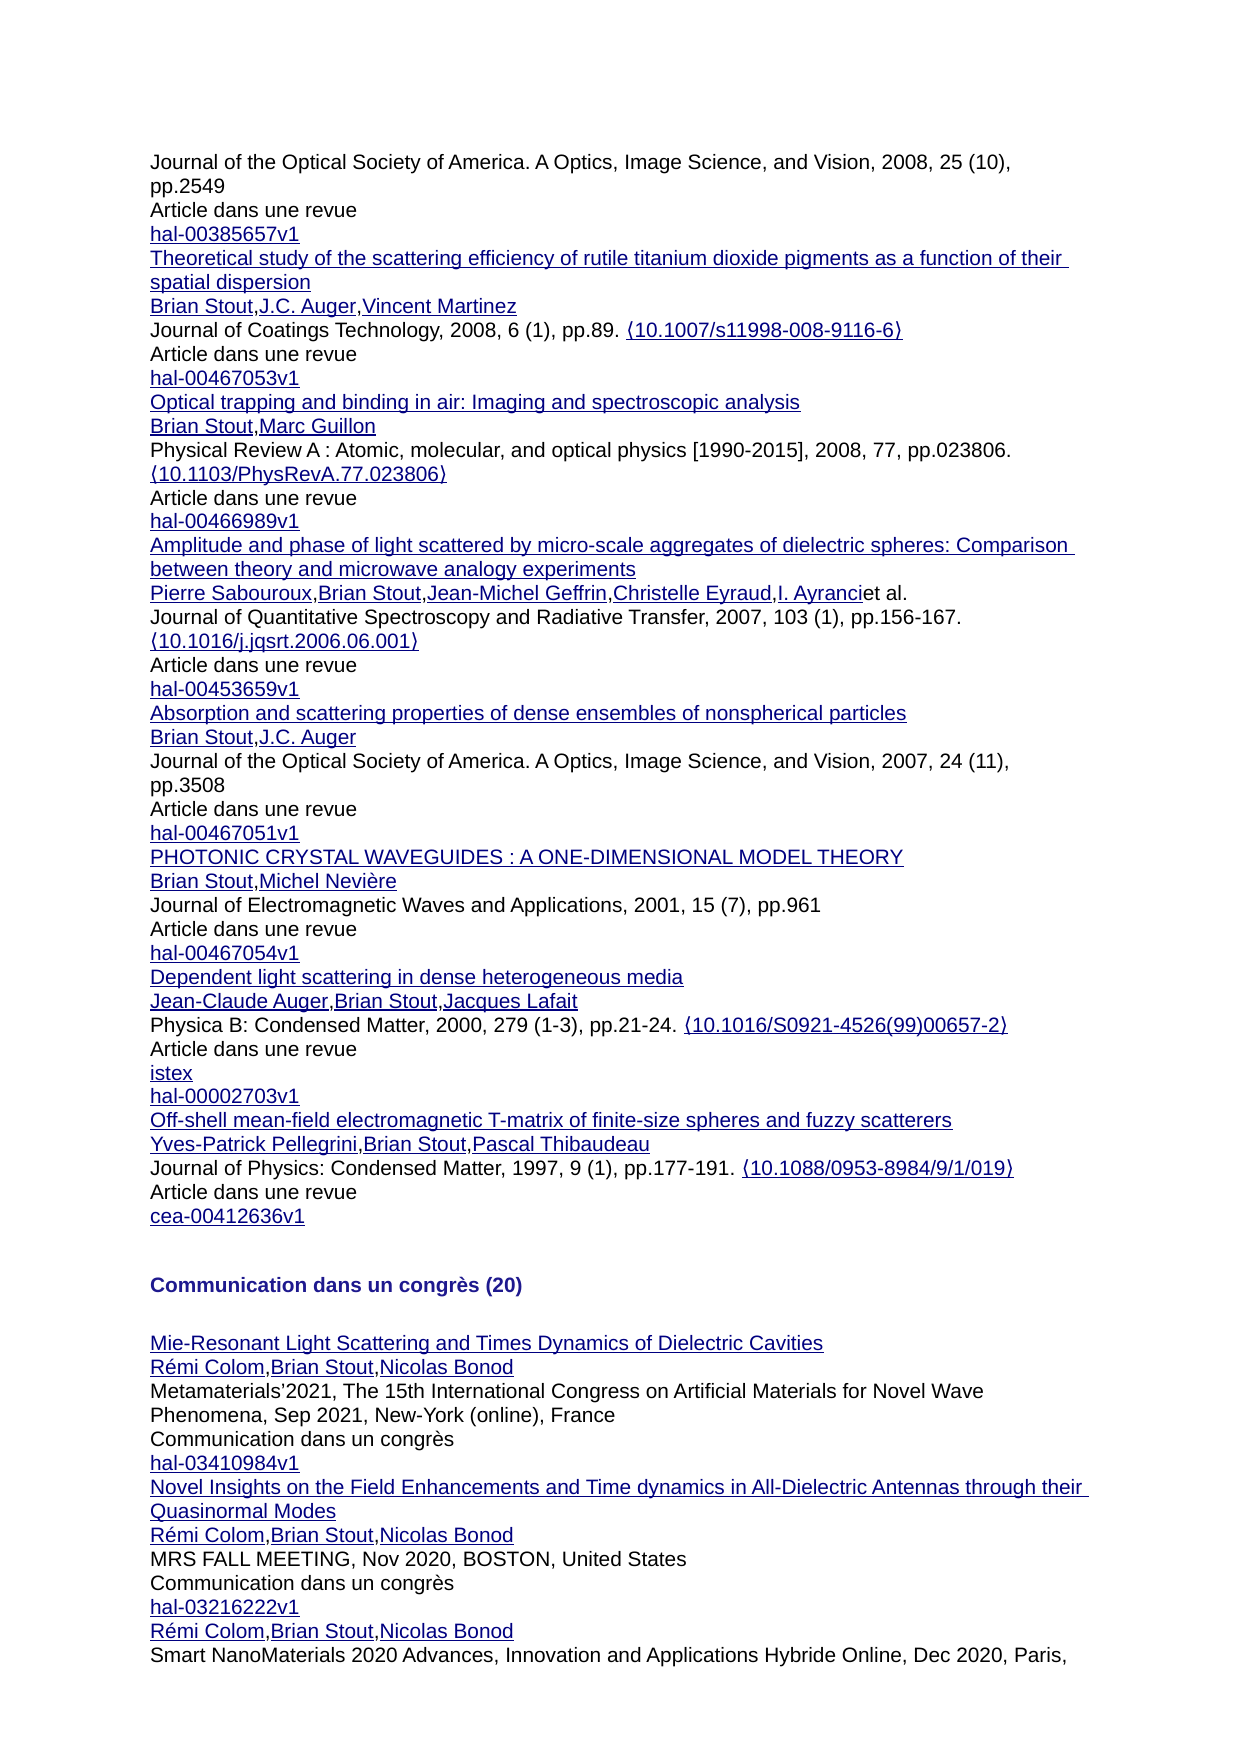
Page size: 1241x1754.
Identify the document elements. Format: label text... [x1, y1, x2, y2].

table_cell Amplitude and phase of light scattered by micro-scale aggregates of dielectric spheres: Comparison between theory and microwave analogy experiments Pierre Sabouroux,Brian Stout,Jean-Michel Geffrin,Christelle Eyraud,I. Ayranciet al. Journal of Quantitative Spectroscopy and Radiative Transfer, 2007, 103 (1), pp.156-167. ⟨10.1016/j.jqsrt.2006.06.001⟩ Article dans une revue hal-00453659v1 [150, 533, 1090, 701]
table_cell Optical trapping and binding in air: Imaging and spectroscopic analysis Brian Stout,Marc Guillon Physical Review A : Atomic, molecular, and optical physics [1990-2015], 2008, 77, pp.023806. ⟨10.1103/PhysRevA.77.023806⟩ Article dans une revue hal-00466989v1 [150, 390, 1090, 533]
table_cell Light Scattering Anomalies Analyzed Through the Eigen-Frequencies of Mie Scatterers Rémi Colom,Brian Stout,Nicolas Bonod Smart NanoMaterials 2020 Advances, Innovation and Applications Hybride Online, Dec 2020, Paris, France Communication dans un congrès hal-03216228v1 [150, 1619, 1090, 1667]
subtitle Communication dans un congrès (20) [150, 1273, 1090, 1297]
table_header Mie-Resonant Light Scattering and Times Dynamics of Dielectric Cavities Rémi Colom,Brian Stout,Nicolas Bonod Metamaterials’2021, The 15th International Congress on Artificial Materials for Novel Wave Phenomena, Sep 2021, New-York (online), France Communication dans un congrès hal-03410984v1 [150, 1331, 1090, 1475]
table_cell Theoretical study of the scattering efficiency of rutile titanium dioxide pigments as a function of their spatial dispersion Brian Stout,J.C. Auger,Vincent Martinez Journal of Coatings Technology, 2008, 6 (1), pp.89. ⟨10.1007/s11998-008-9116-6⟩ Article dans une revue hal-00467053v1 [150, 246, 1090, 389]
table_cell Journal of the Optical Society of America. A Optics, Image Science, and Vision, 2008, 25 (10), pp.2549 Article dans une revue hal-00385657v1 [150, 150, 1090, 246]
table_cell Novel Insights on the Field Enhancements and Time dynamics in All-Dielectric Antennas through their Quasinormal Modes Rémi Colom,Brian Stout,Nicolas Bonod MRS FALL MEETING, Nov 2020, BOSTON, United States Communication dans un congrès hal-03216222v1 [150, 1475, 1090, 1619]
table_cell Absorption and scattering properties of dense ensembles of nonspherical particles Brian Stout,J.C. Auger Journal of the Optical Society of America. A Optics, Image Science, and Vision, 2007, 24 (11), pp.3508 Article dans une revue hal-00467051v1 [150, 701, 1090, 845]
table_cell Off-shell mean-ﬁeld electromagnetic T-matrix of ﬁnite-size spheres and fuzzy scatterers Yves-Patrick Pellegrini,Brian Stout,Pascal Thibaudeau Journal of Physics: Condensed Matter, 1997, 9 (1), pp.177-191. ⟨10.1088/0953-8984/9/1/019⟩ Article dans une revue cea-00412636v1 [150, 1108, 1090, 1228]
table_cell PHOTONIC CRYSTAL WAVEGUIDES : A ONE-DIMENSIONAL MODEL THEORY Brian Stout,Michel Nevière Journal of Electromagnetic Waves and Applications, 2001, 15 (7), pp.961 Article dans une revue hal-00467054v1 [150, 845, 1090, 964]
table_cell Dependent light scattering in dense heterogeneous media Jean-Claude Auger,Brian Stout,Jacques Lafait Physica B: Condensed Matter, 2000, 279 (1-3), pp.21-24. ⟨10.1016/S0921-4526(99)00657-2⟩ Article dans une revue istex hal-00002703v1 [150, 965, 1090, 1108]
